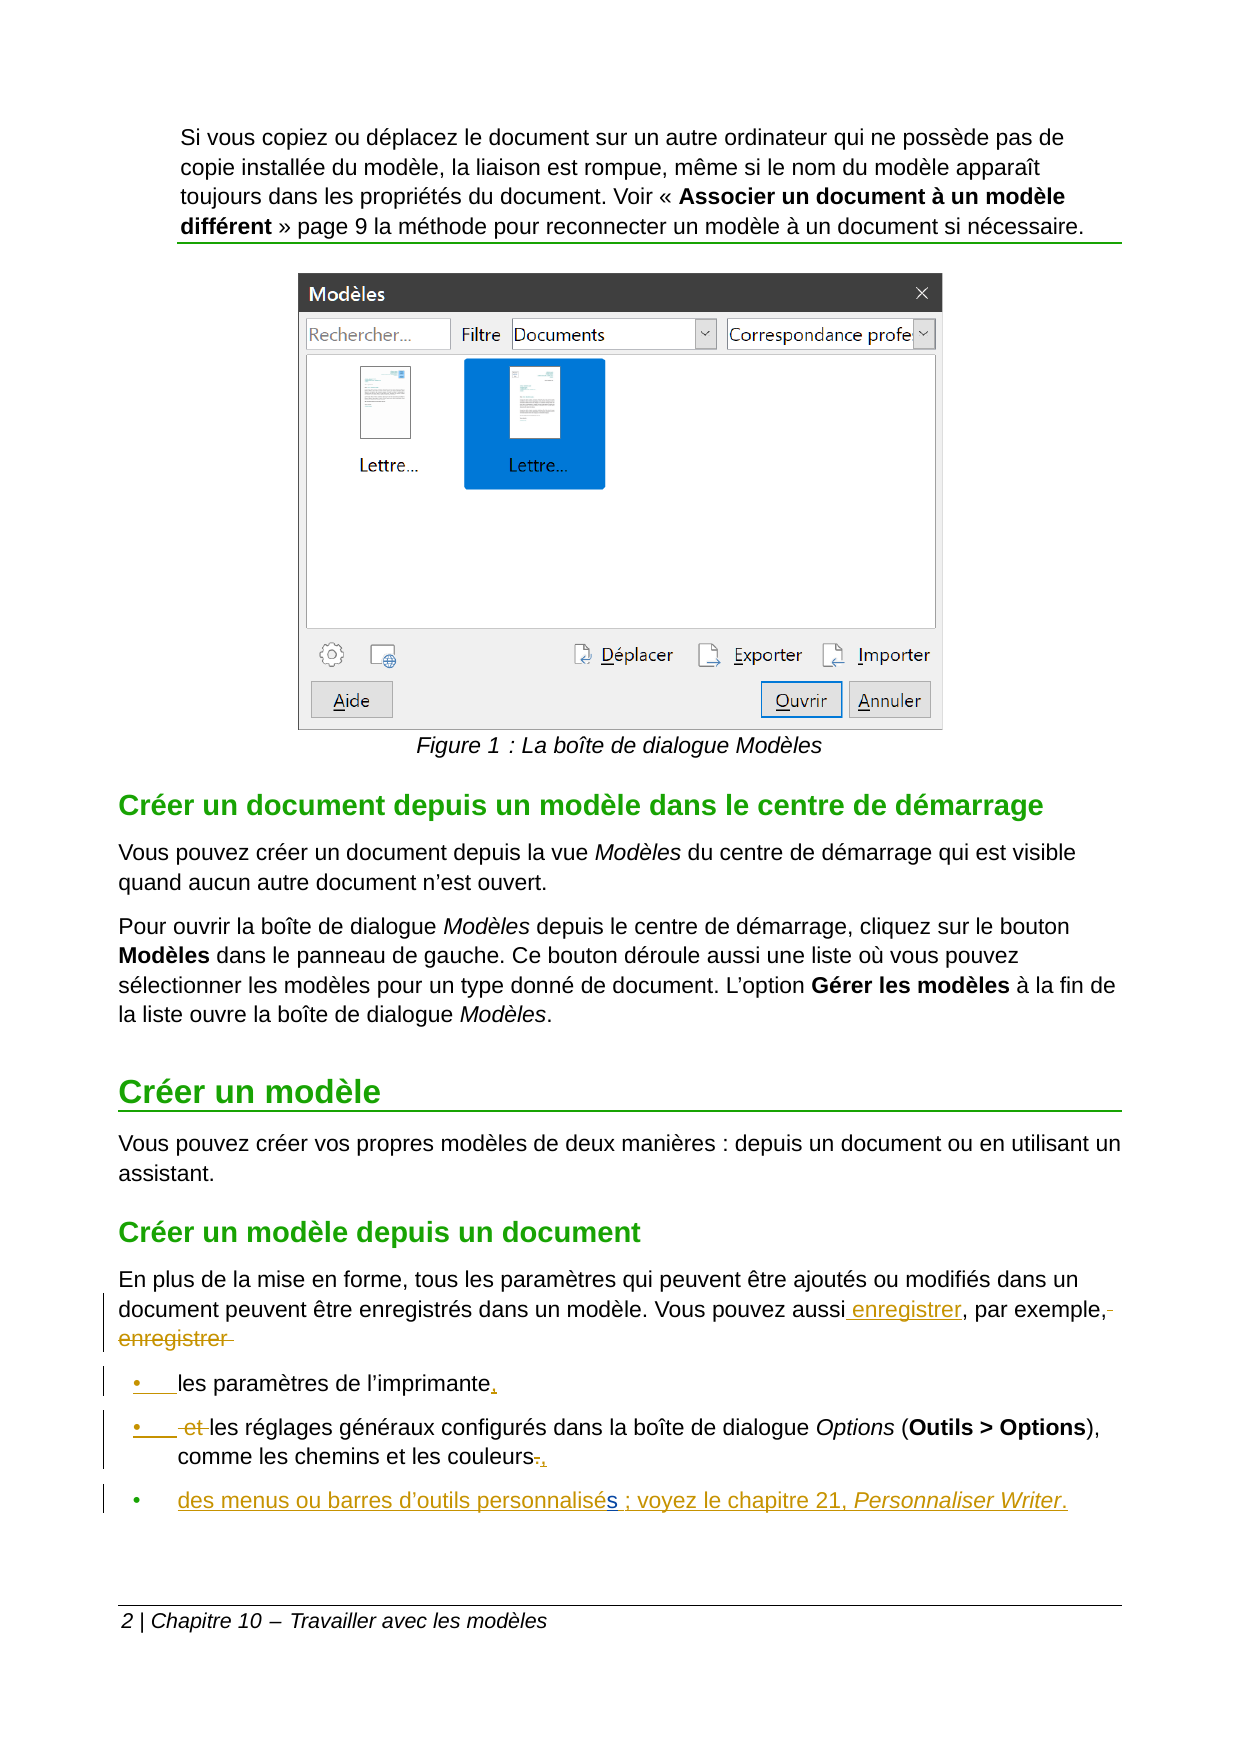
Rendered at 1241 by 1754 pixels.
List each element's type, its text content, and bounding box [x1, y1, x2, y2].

text Vous pouvez créer vos propres modèles de deux manières : depuis un document ou en utilisant un assistant. [118, 1127, 1122, 1186]
text Si vous copiez ou déplacez le document sur un autre ordinateur qui ne possède pas de copie installée du modèle, la liaison est rompue, même si le nom du modèle apparaît toujours dans les propriétés du document. Voir « Associer un document à un modèle différent » page 9 la méthode pour reconnecter un modèle à un document si nécessaire. [177, 118, 1122, 242]
list les réglages généraux configurés dans la boîte de dialogue Options (Outils > Options), comme les chemins et les couleurs, [133, 1410, 1122, 1469]
subtitle Créer un modèle depuis un document [118, 1215, 1122, 1249]
subtitle Créer un modèle [118, 1072, 1122, 1110]
picture [298, 273, 943, 730]
text Vous pouvez créer un document depuis la vue Modèles du centre de démarrage qui est visible quand aucun autre document n’est ouvert. [118, 836, 1122, 895]
text Figure 1 : La boîte de dialogue Modèles [118, 729, 1122, 759]
list les paramètres de l’imprimante, [133, 1366, 1122, 1396]
text En plus de la mise en forme, tous les paramètres qui peuvent être ajoutés ou modifiés dans un document peuvent être enregistrés dans un modèle. Vous pouvez aussi enregistrer, par exemple, [118, 1263, 1122, 1352]
text Pour ouvrir la boîte de dialogue Modèles depuis le centre de démarrage, cliquez sur le bouton Modèles dans le panneau de gauche. Ce bouton déroule aussi une liste où vous pouvez sélectionner les modèles pour un type donné de document. L’option Gérer les modèles à la fin de la liste ouvre la boîte de dialogue Modèles. [118, 910, 1122, 1028]
list des menus ou barres d’outils personnalisés ; voyez le chapitre 21, Personnaliser Writer. [133, 1484, 1122, 1513]
subtitle Créer un document depuis un modèle dans le centre de démarrage [118, 788, 1122, 822]
